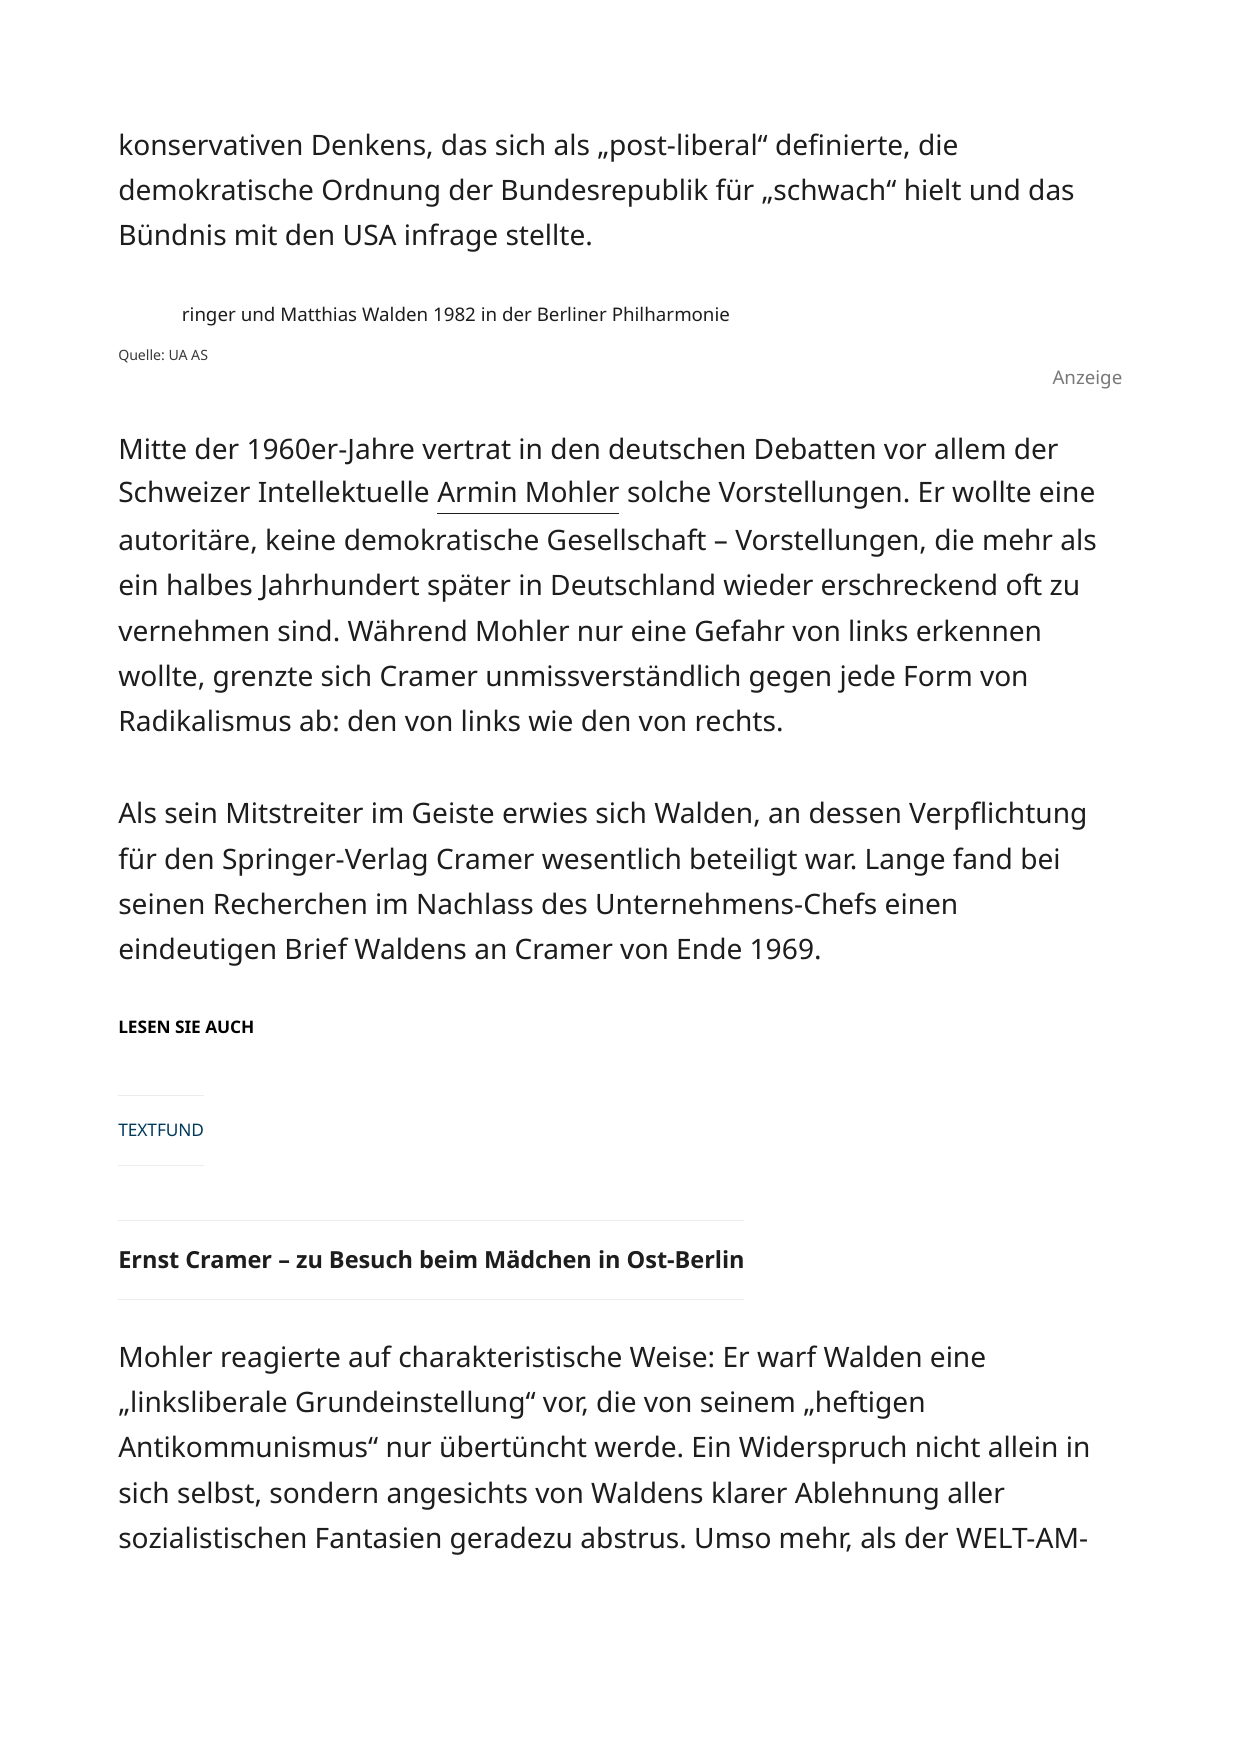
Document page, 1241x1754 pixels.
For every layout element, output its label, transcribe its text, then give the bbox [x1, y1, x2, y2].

text LESEN SIE AUCH [118, 1015, 1122, 1038]
text TEXTFUND [118, 1094, 1122, 1165]
text Quelle: UA AS [118, 345, 1122, 364]
text Mitte der 1960er-Jahre vertrat in den deutschen Debatten vor allem der Schweizer Intellektuelle Armin Mohler solche Vorstellungen. Er wollte eine autoritäre, keine demokratische Gesellschaft – Vorstellungen, die mehr als ein halbes Jahrhundert später in Deutschland wieder erschreckend oft zu vernehmen sind. Während Mohler nur eine Gefahr von links erkennen wollte, grenzte sich Cramer unmissverständlich gegen jede Form von Radikalismus ab: den von links wie den von rechts. [118, 423, 1122, 740]
text Ernst Cramer – zu Besuch beim Mädchen in Ost-Berlin [118, 1220, 1122, 1299]
text Axel Springer und Matthias Walden 1982 in der Berliner Philharmonie [118, 301, 1122, 330]
text Mohler reagierte auf charakteristische Weise: Er warf Walden eine „linksliberale Grundeinstellung“ vor, die von seinem „heftigen Antikommunismus“ nur übertüncht werde. Ein Widerspruch nicht allein in sich selbst, sondern angesichts von Waldens klarer Ablehnung aller sozialistischen Fantasien geradezu abstrus. Umso mehr, als der WELT-AM- [118, 1330, 1122, 1557]
text Anzeige [165, 364, 1122, 390]
text konservativen Denkens, das sich als „post-liberal“ definierte, die demokratische Ordnung der Bundesrepublik für „schwach“ hielt und das Bündnis mit den USA infrage stellte. [118, 118, 1122, 254]
text Als sein Mitstreiter im Geiste erwies sich Walden, an dessen Verpflichtung für den Springer-Verlag Cramer wesentlich beteiligt war. Lange fand bei seinen Recherchen im Nachlass des Unternehmens-Chefs einen eindeutigen Brief Waldens an Cramer von Ende 1969. [118, 787, 1122, 968]
